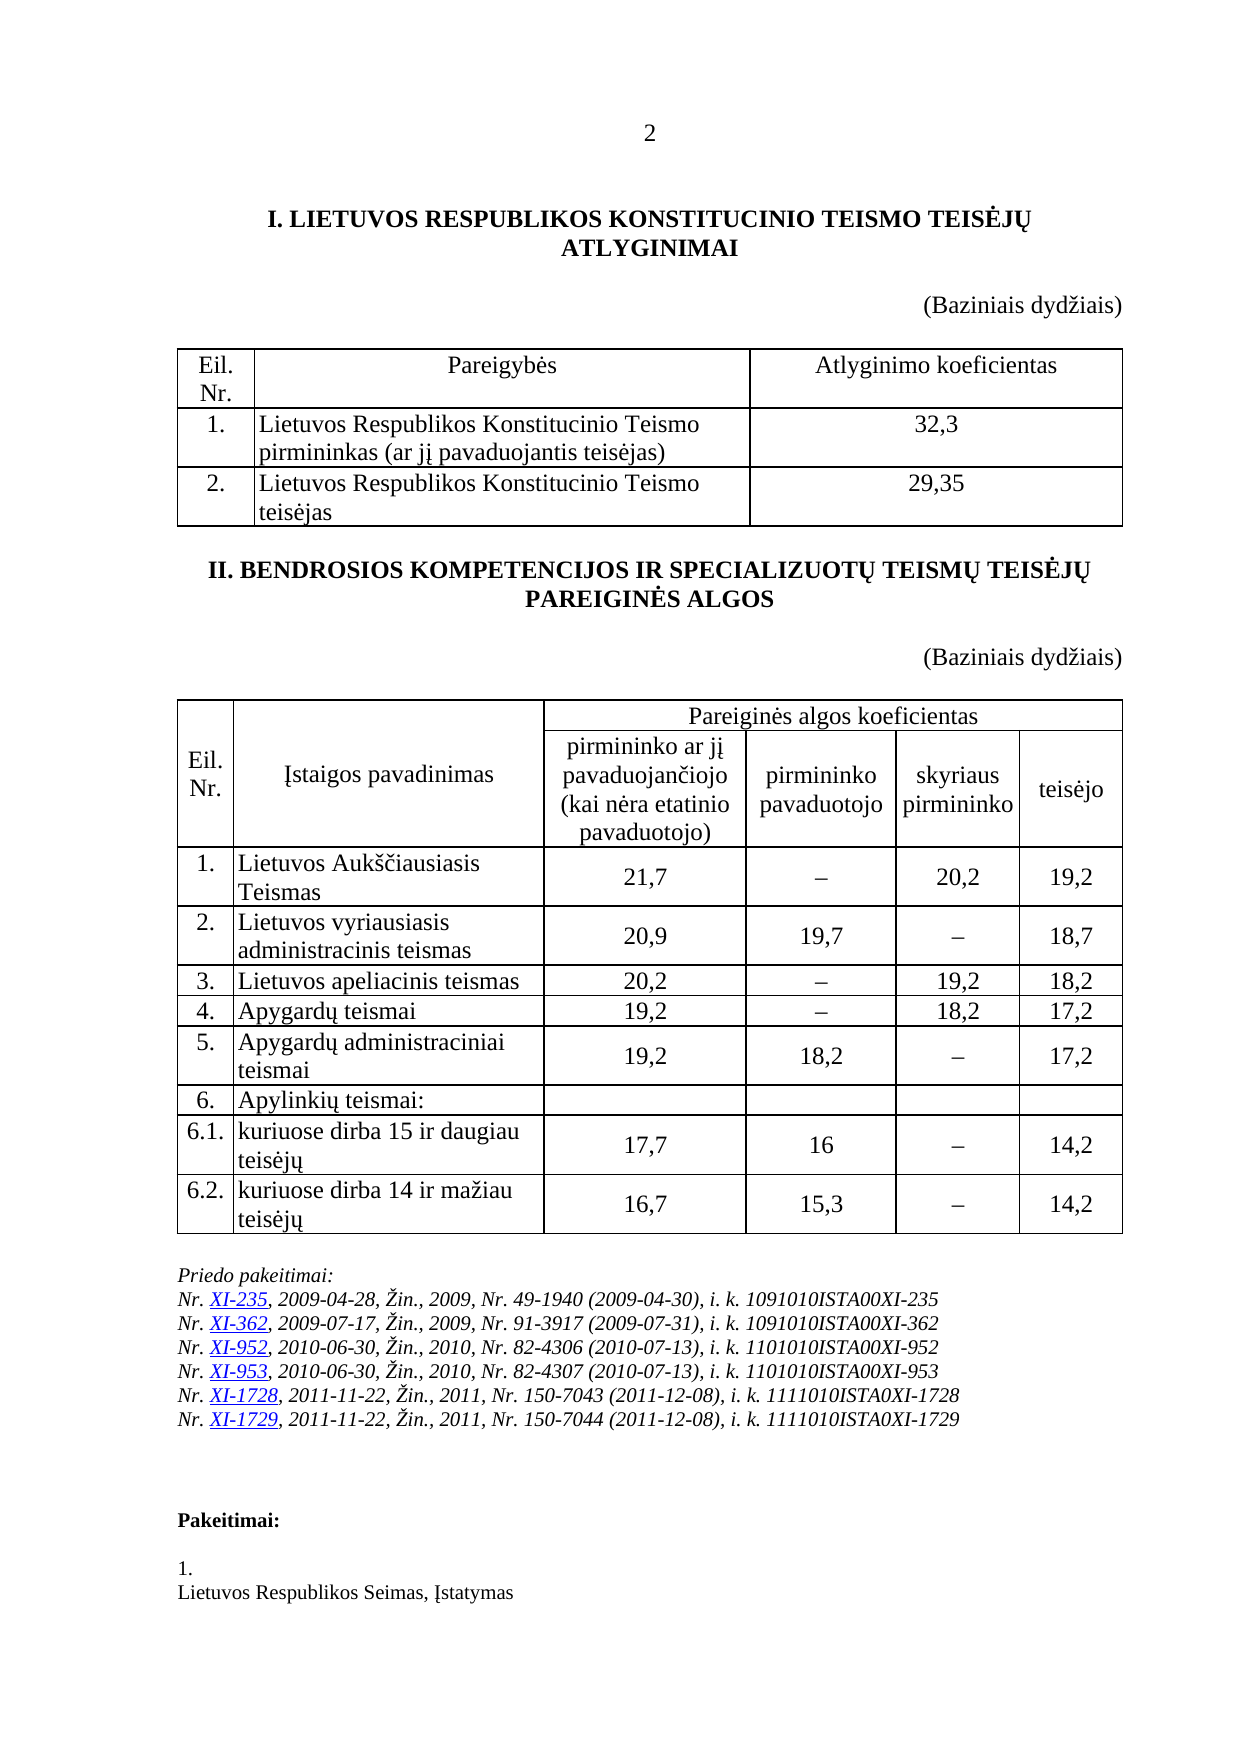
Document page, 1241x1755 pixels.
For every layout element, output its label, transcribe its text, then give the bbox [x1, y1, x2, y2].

text (Baziniais dydžiais) [177, 291, 1122, 319]
table_cell 17,7 [545, 1116, 745, 1173]
table_cell 18,2 [897, 996, 1019, 1025]
table_cell 14,2 [1020, 1116, 1122, 1173]
table_cell 20,2 [545, 966, 745, 995]
table_cell – [897, 1116, 1019, 1173]
table_cell pirmininko pavaduotojo [747, 731, 895, 846]
table_cell 18,7 [1020, 907, 1122, 964]
table_cell 18,2 [1020, 966, 1122, 995]
text Nr. XI-953, 2010-06-30, Žin., 2010, Nr. 82-4307 (2010-07-13), i. k. 1101010ISTA00XI-953 [177, 1359, 1122, 1383]
table_cell – [897, 1175, 1019, 1232]
table_cell 1. [178, 409, 254, 466]
text Nr. XI-1728, 2011-11-22, Žin., 2011, Nr. 150-7043 (2011-12-08), i. k. 1111010ISTA0XI-1728 [177, 1383, 1122, 1407]
table_cell Lietuvos Aukščiausiasis Teismas [234, 848, 543, 905]
table_cell – [747, 966, 895, 995]
table_header Įstaigos pavadinimas [234, 701, 543, 846]
table_header Atlyginimo koeficientas [751, 350, 1122, 407]
table_cell – [897, 1027, 1019, 1084]
table_header Eil. Nr. [178, 350, 254, 407]
table_cell – [747, 848, 895, 905]
table_cell Lietuvos Respublikos Konstitucinio Teismo teisėjas [255, 468, 749, 525]
table_cell 19,2 [1020, 848, 1122, 905]
table_cell 6.2. [178, 1175, 233, 1232]
table_cell 19,7 [747, 907, 895, 964]
table_header Pareigybės [255, 350, 749, 407]
table_cell 19,2 [545, 1027, 745, 1084]
table_cell Apygardų teismai [234, 996, 543, 1025]
table_cell Apylinkių teismai: [234, 1086, 543, 1114]
table_cell Lietuvos Respublikos Konstitucinio Teismo pirmininkas (ar jį pavaduojantis teisėjas) [255, 409, 749, 466]
table_cell 15,3 [747, 1175, 895, 1232]
text I. LIETUVOS RESPUBLIKOS KONSTITUCINIO TEISMO TEISĖJŲ ATLYGINIMAI [177, 204, 1122, 262]
table_cell 3. [178, 966, 233, 995]
text 1. [177, 1556, 1122, 1580]
text Pakeitimai: [177, 1508, 1122, 1532]
text Nr. XI-1729, 2011-11-22, Žin., 2011, Nr. 150-7044 (2011-12-08), i. k. 1111010ISTA0XI-1729 [177, 1407, 1122, 1431]
table_cell pirmininko ar jį pavaduojančiojo (kai nėra etatinio pavaduotojo) [545, 731, 745, 846]
table_cell 5. [178, 1027, 233, 1084]
table_cell [897, 1086, 1019, 1114]
table_cell 6.1. [178, 1116, 233, 1173]
table_cell [747, 1086, 895, 1114]
table_cell 20,9 [545, 907, 745, 964]
text Nr. XI-235, 2009-04-28, Žin., 2009, Nr. 49-1940 (2009-04-30), i. k. 1091010ISTA00XI-235 [177, 1287, 1122, 1311]
text II. BENDROSIOS KOMPETENCIJOS IR SPECIALIZUOTŲ TEISMŲ TEISĖJŲ PAREIGINĖS ALGOS [177, 556, 1122, 613]
table_cell 16 [747, 1116, 895, 1173]
table_cell [1020, 1086, 1122, 1114]
table_cell 1. [178, 848, 233, 905]
table_cell 14,2 [1020, 1175, 1122, 1232]
table_cell 6. [178, 1086, 233, 1114]
table_cell 19,2 [545, 996, 745, 1025]
table_cell 2. [178, 468, 254, 525]
table_cell 17,2 [1020, 1027, 1122, 1084]
table_cell kuriuose dirba 14 ir mažiau teisėjų [234, 1175, 543, 1232]
table_cell Apygardų administraciniai teismai [234, 1027, 543, 1084]
table_cell 17,2 [1020, 996, 1122, 1025]
text Priedo pakeitimai: [177, 1263, 1122, 1287]
table_cell – [897, 907, 1019, 964]
table_cell 21,7 [545, 848, 745, 905]
table_cell Lietuvos apeliacinis teismas [234, 966, 543, 995]
table_header Eil. Nr. [178, 701, 233, 846]
table_cell kuriuose dirba 15 ir daugiau teisėjų [234, 1116, 543, 1173]
table_cell skyriaus pirmininko [897, 731, 1019, 846]
table_cell 2. [178, 907, 233, 964]
text (Baziniais dydžiais) [177, 642, 1122, 671]
table_cell 20,2 [897, 848, 1019, 905]
table_cell 18,2 [747, 1027, 895, 1084]
table_cell 29,35 [751, 468, 1122, 525]
table_header Pareiginės algos koeficientas [545, 701, 1122, 730]
text Nr. XI-362, 2009-07-17, Žin., 2009, Nr. 91-3917 (2009-07-31), i. k. 1091010ISTA00XI-362 [177, 1311, 1122, 1335]
table_cell – [747, 996, 895, 1025]
table_cell 16,7 [545, 1175, 745, 1232]
table_cell teisėjo [1020, 731, 1122, 846]
table_cell 32,3 [751, 409, 1122, 466]
text Lietuvos Respublikos Seimas, Įstatymas [177, 1580, 1122, 1604]
table_cell 4. [178, 996, 233, 1025]
table_cell [545, 1086, 745, 1114]
table_cell Lietuvos vyriausiasis administracinis teismas [234, 907, 543, 964]
text Nr. XI-952, 2010-06-30, Žin., 2010, Nr. 82-4306 (2010-07-13), i. k. 1101010ISTA00XI-952 [177, 1335, 1122, 1359]
table_cell 19,2 [897, 966, 1019, 995]
